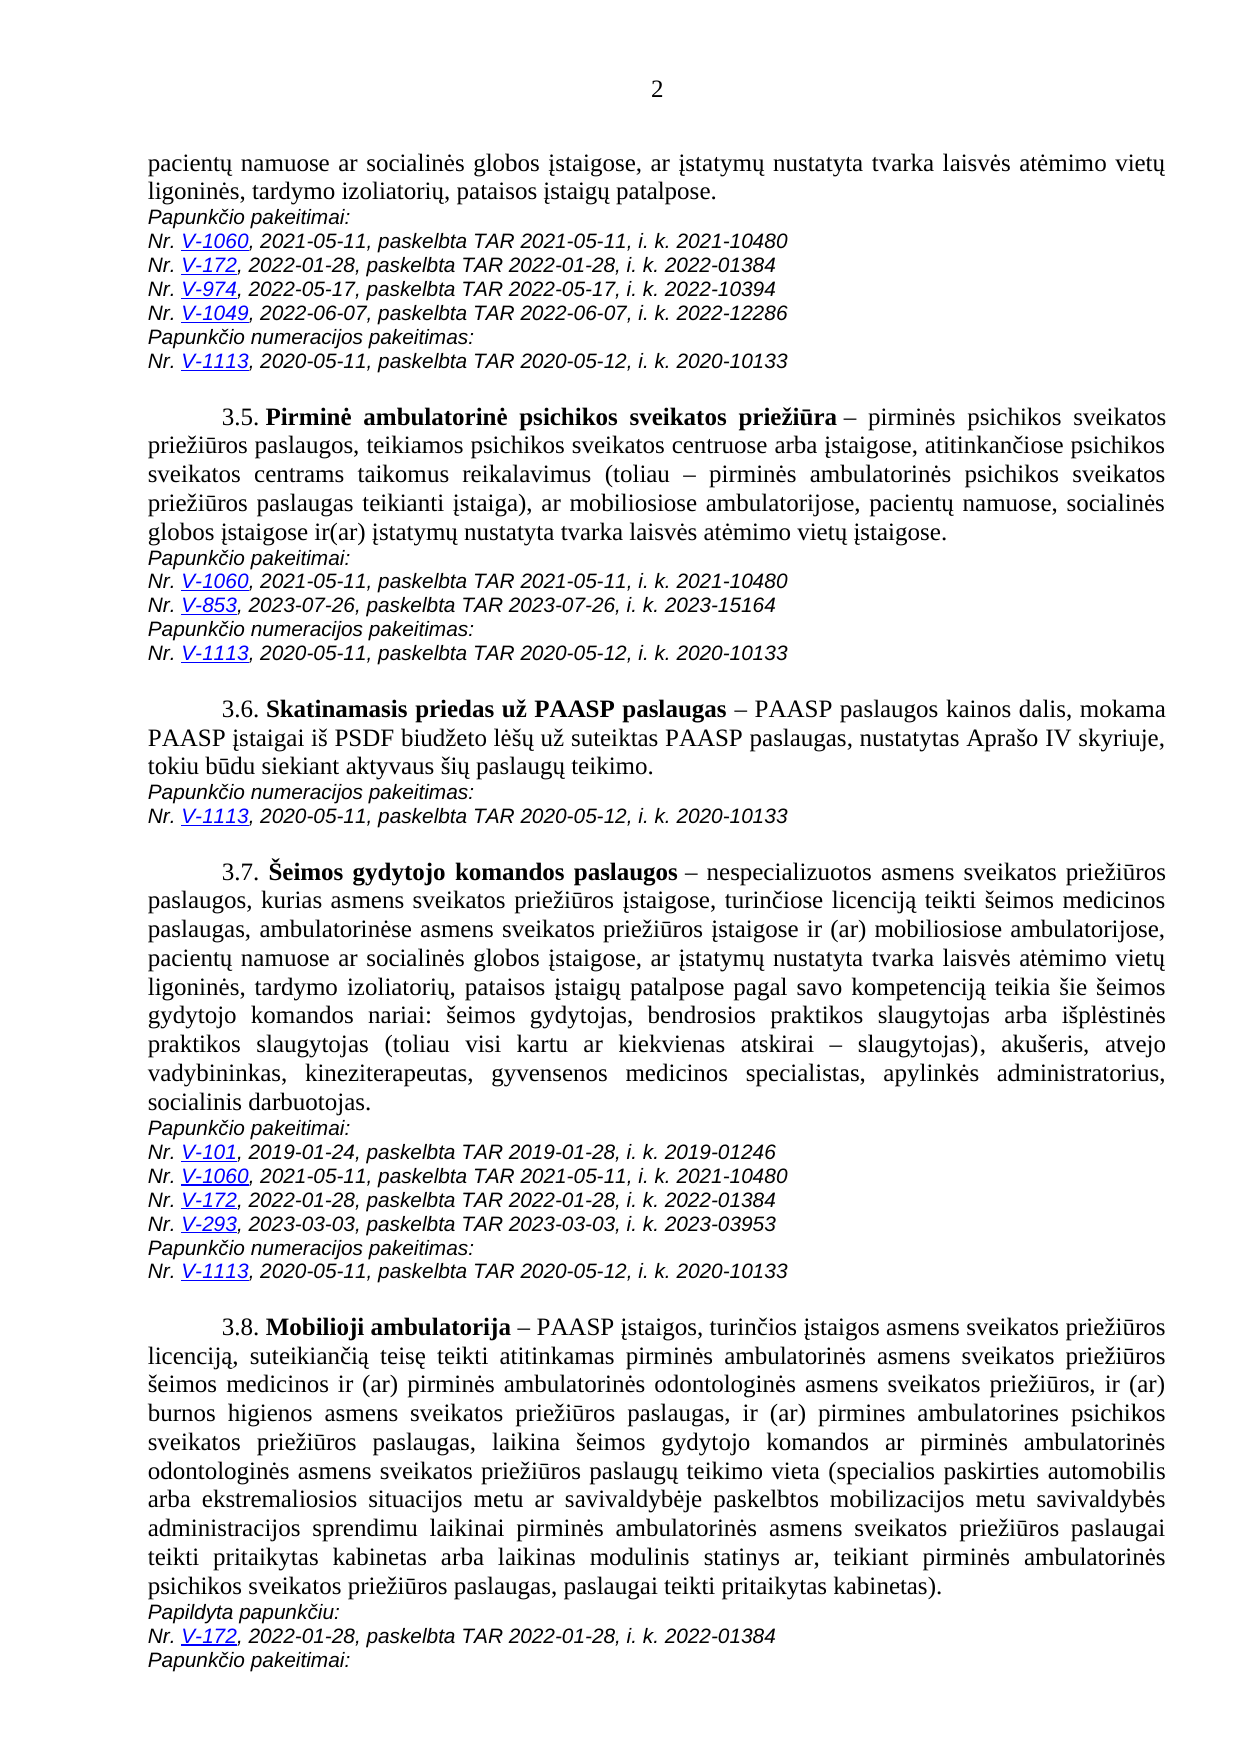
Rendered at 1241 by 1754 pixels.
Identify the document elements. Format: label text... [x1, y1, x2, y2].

text Nr. V-101, 2019-01-24, paskelbta TAR 2019-01-28, i. k. 2019-01246 [148, 1139, 1166, 1163]
text Nr. V-1113, 2020-05-11, paskelbta TAR 2020-05-12, i. k. 2020-10133 [148, 1259, 1166, 1283]
text Papunkčio numeracijos pakeitimas: [148, 325, 1166, 349]
text Papunkčio numeracijos pakeitimas: [148, 780, 1166, 804]
text Papunkčio pakeitimai: [148, 1116, 1166, 1139]
text 3.7. Šeimos gydytojo komandos paslaugos – nespecializuotos asmens sveikatos priežiūros paslaugos, kurias asmens sveikatos priežiūros įstaigose, turinčiose licenciją teikti šeimos medicinos paslaugas, ambulatorinėse asmens sveikatos priežiūros įstaigose ir (ar) mobiliosiose ambulatorijose, pacientų namuose ar socialinės globos įstaigose, ar įstatymų nustatyta tvarka laisvės atėmimo vietų ligoninės, tardymo izoliatorių, pataisos įstaigų patalpose pagal savo kompetenciją teikia šie šeimos gydytojo komandos nariai: šeimos gydytojas, bendrosios praktikos slaugytojas arba išplėstinės praktikos slaugytojas (toliau visi kartu ar kiekvienas atskirai – slaugytojas), akušeris, atvejo vadybininkas, kineziterapeutas, gyvensenos medicinos specialistas, apylinkės administratorius, socialinis darbuotojas. [148, 857, 1166, 1116]
text Nr. V-1113, 2020-05-11, paskelbta TAR 2020-05-12, i. k. 2020-10133 [148, 349, 1166, 373]
text Nr. V-974, 2022-05-17, paskelbta TAR 2022-05-17, i. k. 2022-10394 [148, 277, 1166, 301]
text Papunkčio pakeitimai: [148, 205, 1166, 229]
text Nr. V-1113, 2020-05-11, paskelbta TAR 2020-05-12, i. k. 2020-10133 [148, 641, 1166, 665]
text Nr. V-172, 2022-01-28, paskelbta TAR 2022-01-28, i. k. 2022-01384 [148, 1187, 1166, 1211]
text Nr. V-1049, 2022-06-07, paskelbta TAR 2022-06-07, i. k. 2022-12286 [148, 301, 1166, 325]
text Nr. V-853, 2023-07-26, paskelbta TAR 2023-07-26, i. k. 2023-15164 [148, 593, 1166, 617]
text Papunkčio pakeitimai: [148, 1647, 1166, 1671]
text Nr. V-1060, 2021-05-11, paskelbta TAR 2021-05-11, i. k. 2021-10480 [148, 569, 1166, 593]
text Nr. V-1060, 2021-05-11, paskelbta TAR 2021-05-11, i. k. 2021-10480 [148, 229, 1166, 253]
text Papildyta papunkčiu: [148, 1599, 1166, 1623]
text Nr. V-172, 2022-01-28, paskelbta TAR 2022-01-28, i. k. 2022-01384 [148, 253, 1166, 277]
text pacientų namuose ar socialinės globos įstaigose, ar įstatymų nustatyta tvarka laisvės atėmimo vietų ligoninės, tardymo izoliatorių, pataisos įstaigų patalpose. [148, 148, 1166, 205]
text Nr. V-1060, 2021-05-11, paskelbta TAR 2021-05-11, i. k. 2021-10480 [148, 1163, 1166, 1187]
text 3.8. Mobilioji ambulatorija – PAASP įstaigos, turinčios įstaigos asmens sveikatos priežiūros licenciją, suteikiančią teisę teikti atitinkamas pirminės ambulatorinės asmens sveikatos priežiūros šeimos medicinos ir (ar) pirminės ambulatorinės odontologinės asmens sveikatos priežiūros, ir (ar) burnos higienos asmens sveikatos priežiūros paslaugas, ir (ar) pirmines ambulatorines psichikos sveikatos priežiūros paslaugas, laikina šeimos gydytojo komandos ar pirminės ambulatorinės odontologinės asmens sveikatos priežiūros paslaugų teikimo vieta (specialios paskirties automobilis arba ekstremaliosios situacijos metu ar savivaldybėje paskelbtos mobilizacijos metu savivaldybės administracijos sprendimu laikinai pirminės ambulatorinės asmens sveikatos priežiūros paslaugai teikti pritaikytas kabinetas arba laikinas modulinis statinys ar, teikiant pirminės ambulatorinės psichikos sveikatos priežiūros paslaugas, paslaugai teikti pritaikytas kabinetas). [148, 1312, 1166, 1599]
text Nr. V-1113, 2020-05-11, paskelbta TAR 2020-05-12, i. k. 2020-10133 [148, 804, 1166, 828]
text 3.5. Pirminė ambulatorinė psichikos sveikatos priežiūra – pirminės psichikos sveikatos priežiūros paslaugos, teikiamos psichikos sveikatos centruose arba įstaigose, atitinkančiose psichikos sveikatos centrams taikomus reikalavimus (toliau – pirminės ambulatorinės psichikos sveikatos priežiūros paslaugas teikianti įstaiga), ar mobiliosiose ambulatorijose, pacientų namuose, socialinės globos įstaigose ir(ar) įstatymų nustatyta tvarka laisvės atėmimo vietų įstaigose. [148, 402, 1166, 545]
text Papunkčio numeracijos pakeitimas: [148, 1235, 1166, 1259]
text 3.6. Skatinamasis priedas už PAASP paslaugas – PAASP paslaugos kainos dalis, mokama PAASP įstaigai iš PSDF biudžeto lėšų už suteiktas PAASP paslaugas, nustatytas Aprašo IV skyriuje, tokiu būdu siekiant aktyvaus šių paslaugų teikimo. [148, 694, 1166, 780]
text Nr. V-172, 2022-01-28, paskelbta TAR 2022-01-28, i. k. 2022-01384 [148, 1623, 1166, 1647]
text Papunkčio numeracijos pakeitimas: [148, 617, 1166, 641]
text Nr. V-293, 2023-03-03, paskelbta TAR 2023-03-03, i. k. 2023-03953 [148, 1211, 1166, 1235]
text Papunkčio pakeitimai: [148, 545, 1166, 569]
